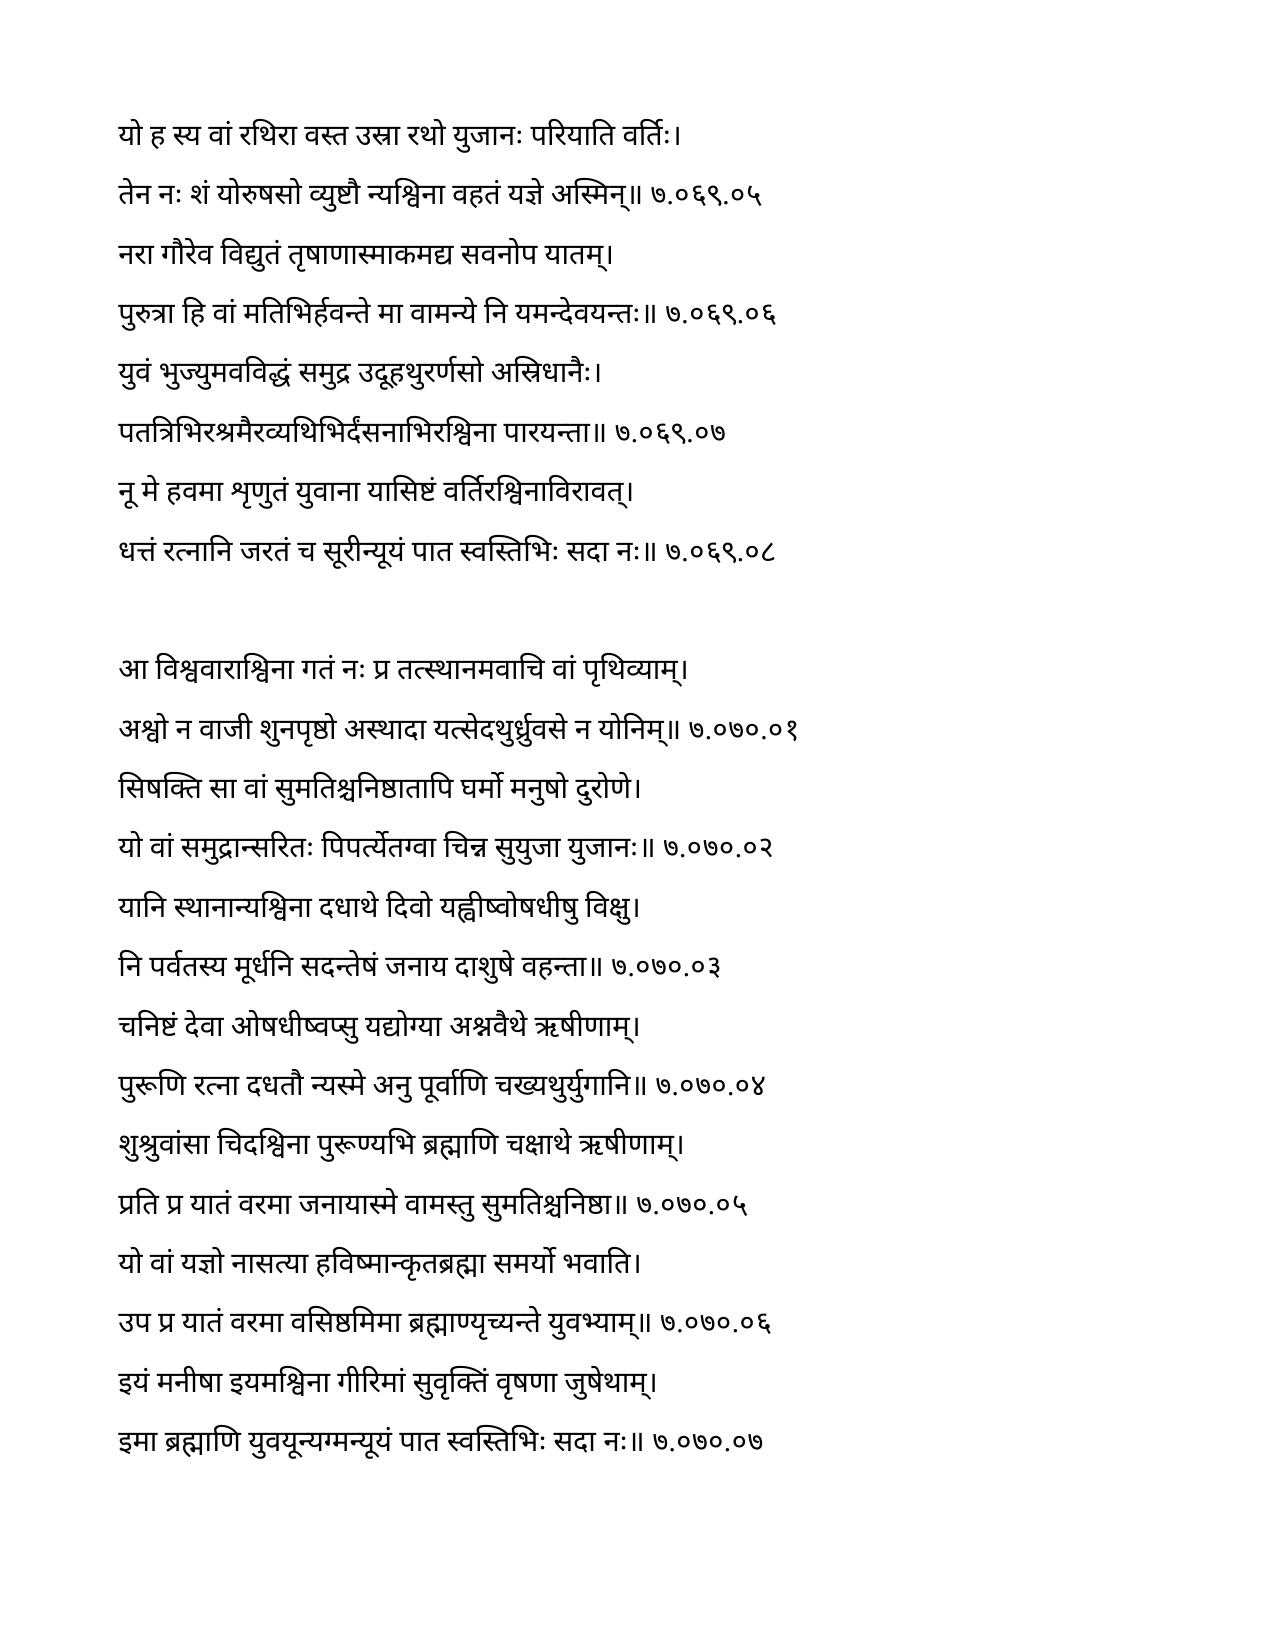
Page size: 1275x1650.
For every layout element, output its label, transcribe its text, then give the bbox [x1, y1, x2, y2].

text आ विश्ववाराश्विना गतं नः प्र तत्स्थानमवाचि वां पृथिव्याम्। [118, 652, 1157, 686]
text पुरुत्रा हि वां मतिभिर्हवन्ते मा वामन्ये नि यमन्देवयन्तः॥ ७.०६९.०६ [118, 296, 1157, 330]
text युवं भुज्युमवविद्धं समुद्र उदूहथुरर्णसो अस्रिधानैः। [207, 356, 451, 389]
text उप प्र यातं वरमा वसिष्ठमिमा ब्रह्माण्यृच्यन्ते युवभ्याम्॥ ७.०७०.०६ [118, 1306, 535, 1339]
text नरा गौरेव विद्युतं तृषाणास्माकमद्य सवनोप यातम्। [118, 237, 1157, 270]
text सिषक्ति सा वां सुमतिश्चनिष्ठातापि घर्मो मनुषो दुरोणे। [118, 771, 1157, 805]
text पुरूणि रत्ना दधतौ न्यस्मे अनु पूर्वाणि चख्यथुर्युगानि॥ ७.०७०.०४ [118, 1068, 1157, 1102]
text इमा ब्रह्माणि युवयून्यग्मन्यूयं पात स्वस्तिभिः सदा नः॥ ७.०७०.०७ [118, 1424, 1157, 1458]
text यो ह स्य वां रथिरा वस्त उस्रा रथो युजानः परियाति वर्तिः। [118, 118, 1157, 152]
text यो वां समुद्रान्सरितः पिपर्त्येतग्वा चिन्न सुयुजा युजानः॥ ७.०७०.०२ [118, 831, 273, 864]
text प्रति प्र यातं वरमा जनायास्मे वामस्तु सुमतिश्चनिष्ठा॥ ७.०७०.०५ [118, 1187, 1157, 1220]
text युवं भुज्युमवविद्धं समुद्र उदूहथुरर्णसो अस्रिधानैः। [118, 356, 248, 389]
text नि पर्वतस्य मूर्धनि सदन्तेषं जनाय दाशुषे वहन्ता॥ ७.०७०.०३ [118, 949, 1157, 983]
text पतत्रिभिरश्रमैरव्यथिभिर्दंसनाभिरश्विना पारयन्ता॥ ७.०६९.०७ [118, 415, 1157, 448]
text चनिष्टं देवा ओषधीष्वप्सु यद्योग्या अश्नवैथे ऋषीणाम्। [118, 1009, 1157, 1042]
text उप प्र यातं वरमा वसिष्ठमिमा ब्रह्माण्यृच्यन्ते युवभ्याम्॥ ७.०७०.०६ [480, 1306, 1157, 1339]
text तेन नः शं योरुषसो व्युष्टौ न्यश्विना वहतं यज्ञे अस्मिन्॥ ७.०६९.०५ [118, 177, 1157, 211]
text अश्वो न वाजी शुनपृष्ठो अस्थादा यत्सेदथुर्ध्रुवसे न योनिम्॥ ७.०७०.०१ [118, 712, 1157, 745]
text यो वां समुद्रान्सरितः पिपर्त्येतग्वा चिन्न सुयुजा युजानः॥ ७.०७०.०२ [215, 831, 1157, 864]
text शुश्रुवांसा चिदश्विना पुरूण्यभि ब्रह्माणि चक्षाथे ऋषीणाम्। [118, 1127, 1157, 1161]
text यानि स्थानान्यश्विना दधाथे दिवो यह्वीष्वोषधीषु विक्षु। [118, 890, 1157, 923]
text नू मे हवमा शृणुतं युवाना यासिष्टं वर्तिरश्विनाविरावत्। [118, 474, 1157, 508]
text धत्तं रत्नानि जरतं च सूरीन्यूयं पात स्वस्तिभिः सदा नः॥ ७.०६९.०८ [118, 534, 1157, 567]
text इयं मनीषा इयमश्विना गीरिमां सुवृक्तिं वृषणा जुषेथाम्। [118, 1365, 1157, 1398]
text यो वां यज्ञो नासत्या हविष्मान्कृतब्रह्मा समर्यो भवाति। [118, 1246, 1157, 1280]
text युवं भुज्युमवविद्धं समुद्र उदूहथुरर्णसो अस्रिधानैः। [420, 356, 1157, 389]
